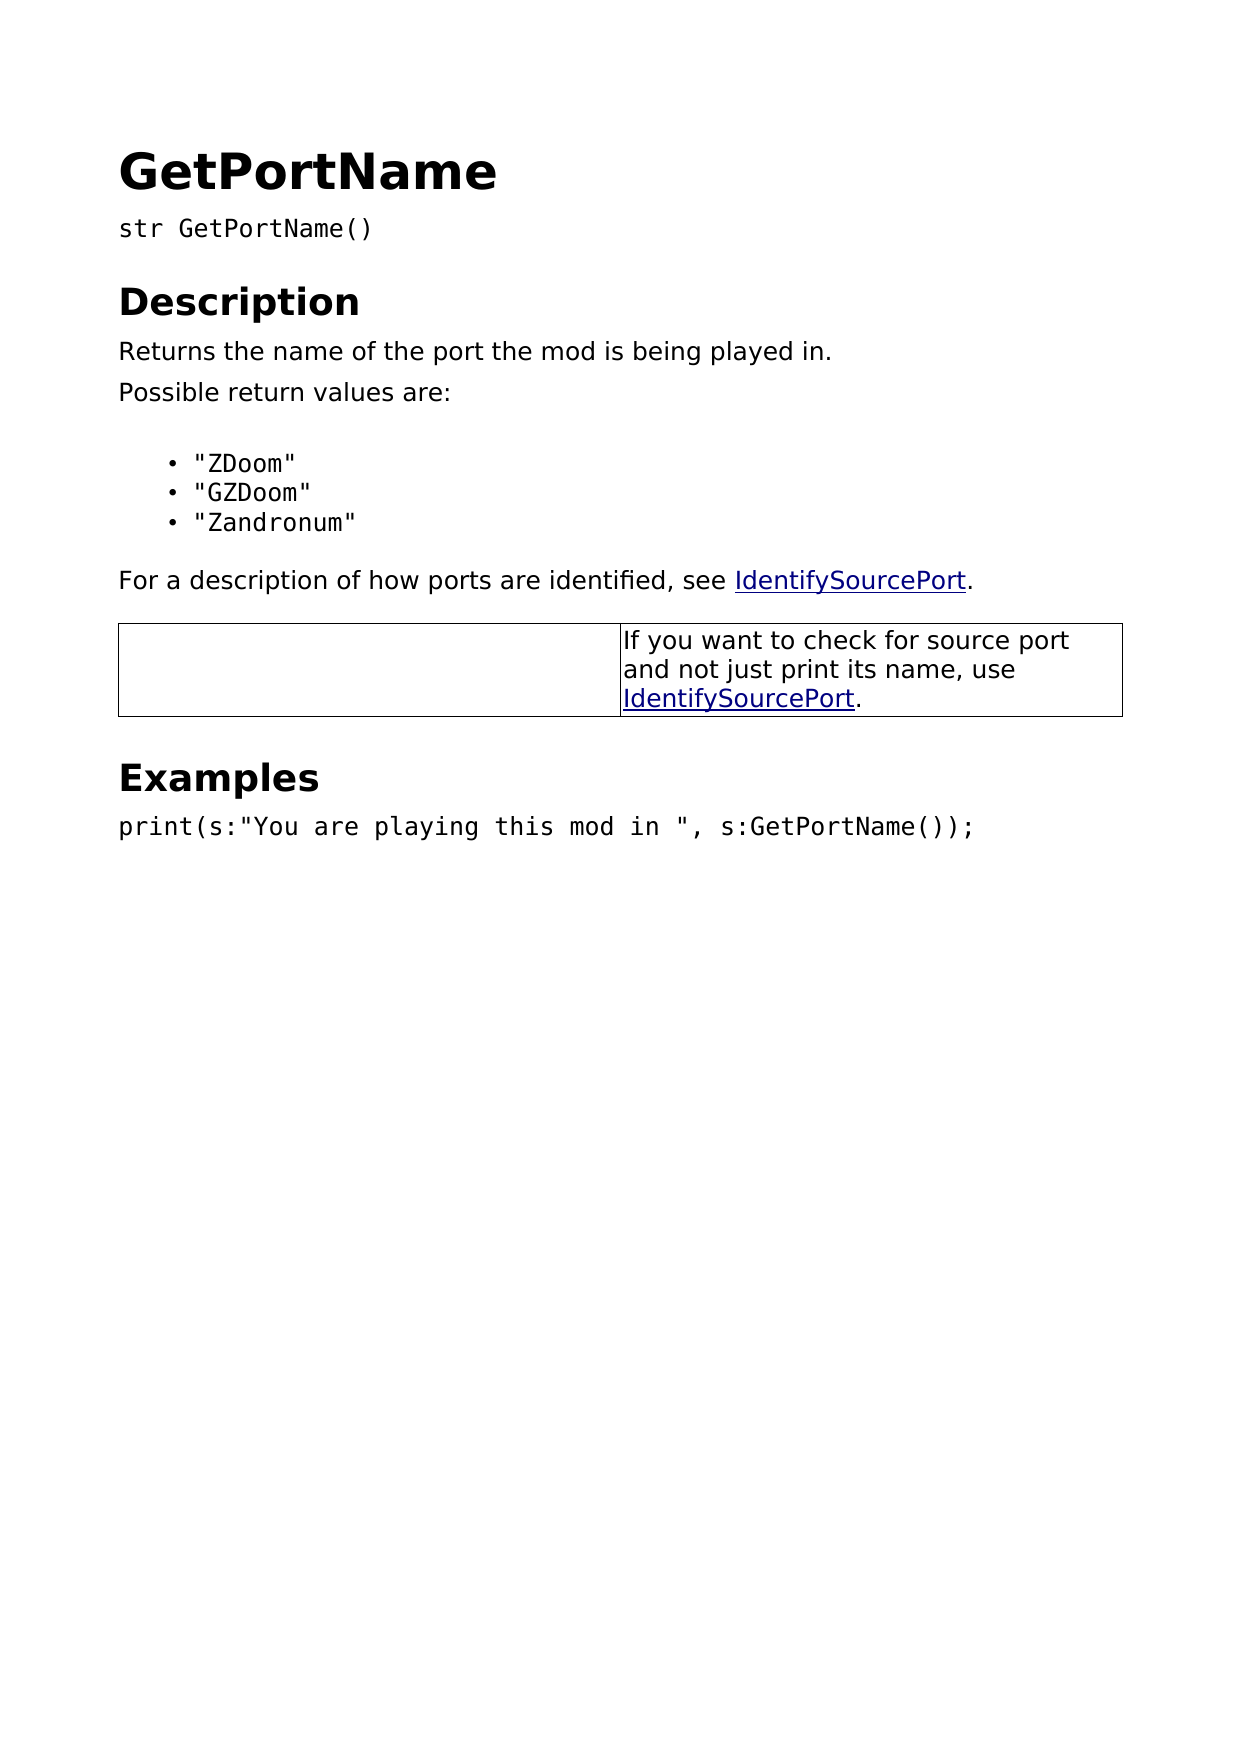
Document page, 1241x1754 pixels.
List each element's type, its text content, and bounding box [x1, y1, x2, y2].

subtitle GetPortName [118, 143, 1122, 201]
text print(s:"You are playing this mod in ", s:GetPortName()); [118, 812, 1122, 842]
list "ZDoom" [177, 449, 1122, 479]
text Possible return values are: [118, 378, 1122, 407]
subtitle Description [118, 281, 1122, 324]
table_header If you want to check for source port and not just print its name, use IdentifySourcePort. [621, 624, 1122, 716]
text Returns the name of the port the mod is being played in. [118, 337, 1122, 366]
list "GZDoom" [177, 479, 1122, 508]
table_header [119, 624, 620, 716]
text For a description of how ports are identified, see IdentifySourcePort. [118, 566, 1122, 596]
list "Zandronum" [177, 508, 1122, 537]
subtitle Examples [118, 756, 1122, 800]
text str GetPortName() [118, 214, 1122, 243]
